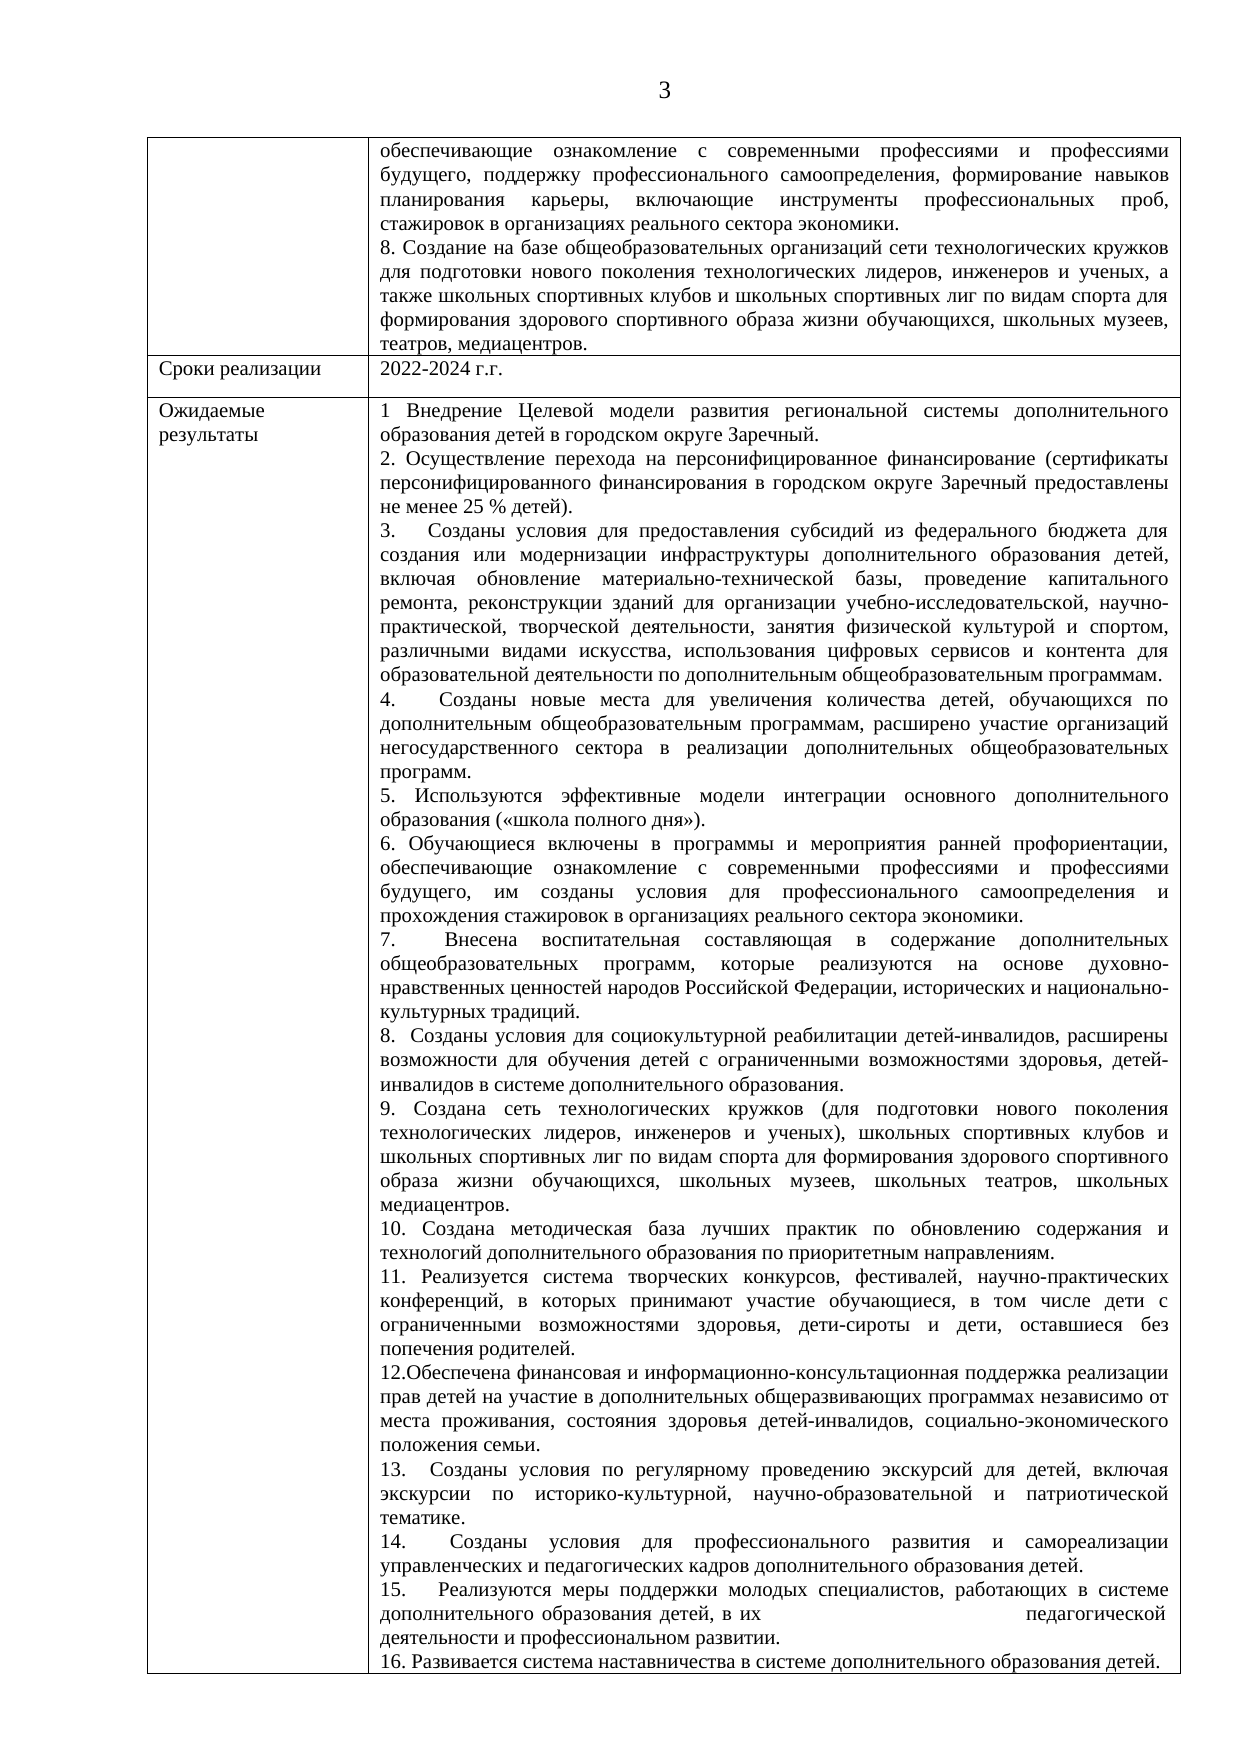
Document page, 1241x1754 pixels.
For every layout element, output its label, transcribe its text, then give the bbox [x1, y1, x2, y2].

table_cell 1 Внедрение Целевой модели развития региональной системы дополнительного образования детей в городском округе Заречный. 2. Осуществление перехода на персонифицированное финансирование (сертификаты персонифицированного финансирования в городском округе Заречный предоставлены не менее 25 % детей). 3. Созданы условия для предоставления субсидий из федерального бюджета для создания или модернизации инфраструктуры дополнительного образования детей, включая обновление материально-технической базы, проведение капитального ремонта, реконструкции зданий для организации учебно-исследовательской, научно-практической, творческой деятельности, занятия физической культурой и спортом, различными видами искусства, использования цифровых сервисов и контента для образовательной деятельности по дополнительным общеобразовательным программам. 4. Созданы новые места для увеличения количества детей, обучающихся по дополнительным общеобразовательным программам, расширено участие организаций негосударственного сектора в реализации дополнительных общеобразовательных программ. 5. Используются эффективные модели интеграции основного дополнительного образования («школа полного дня»). 6. Обучающиеся включены в программы и мероприятия ранней профориентации, обеспечивающие ознакомление с современными профессиями и профессиями будущего, им созданы условия для профессионального самоопределения и прохождения стажировок в организациях реального сектора экономики. 7. Внесена воспитательная составляющая в содержание дополнительных общеобразовательных программ, которые реализуются на основе духовно-нравственных ценностей народов Российской Федерации, исторических и национально-культурных традиций. 8. Созданы условия для социокультурной реабилитации детей-инвалидов, расширены возможности для обучения детей с ограниченными возможностями здоровья, детей-инвалидов в системе дополнительного образования. 9. Создана сеть технологических кружков (для подготовки нового поколения технологических лидеров, инженеров и ученых), школьных спортивных клубов и школьных спортивных лиг по видам спорта для формирования здорового спортивного образа жизни обучающихся, школьных музеев, школьных театров, школьных медиацентров. 10. Создана методическая база лучших практик по обновлению содержания и технологий дополнительного образования по приоритетным направлениям. 11. Реализуется система творческих конкурсов, фестивалей, научно-практических конференций, в которых принимают участие обучающиеся, в том числе дети с ограниченными возможностями здоровья, дети-сироты и дети, оставшиеся без попечения родителей. 12.Обеспечена финансовая и информационно-консультационная поддержка реализации прав детей на участие в дополнительных общеразвивающих программах независимо от места проживания, состояния здоровья детей-инвалидов, социально-экономического положения семьи. 13. Созданы условия по регулярному проведению экскурсий для детей, включая экскурсии по историко-культурной, научно-образовательной и патриотической тематике. 14. Созданы условия для профессионального развития и самореализации управленческих и педагогических кадров дополнительного образования детей. 15. Реализуются меры поддержки молодых специалистов, работающих в системе дополнительного образования детей, в их педагогической деятельности и профессиональном развитии. 16. Развивается система наставничества в системе дополнительного образования детей. [369, 398, 1180, 1673]
table_cell Сроки реализации [148, 356, 368, 397]
table_cell обеспечивающие ознакомление с современными профессиями и профессиями будущего, поддержку профессионального самоопределения, формирование навыков планирования карьеры, включающие инструменты профессиональных проб, стажировок в организациях реального сектора экономики. 8. Создание на базе общеобразовательных организаций сети технологических кружков для подготовки нового поколения технологических лидеров, инженеров и ученых, а также школьных спортивных клубов и школьных спортивных лиг по видам спорта для формирования здорового спортивного образа жизни обучающихся, школьных музеев, театров, медиацентров. [369, 138, 1180, 355]
table_cell Ожидаемые результаты [148, 398, 368, 1673]
table_cell [148, 138, 368, 355]
table_cell 2022-2024 г.г. [369, 356, 1180, 397]
